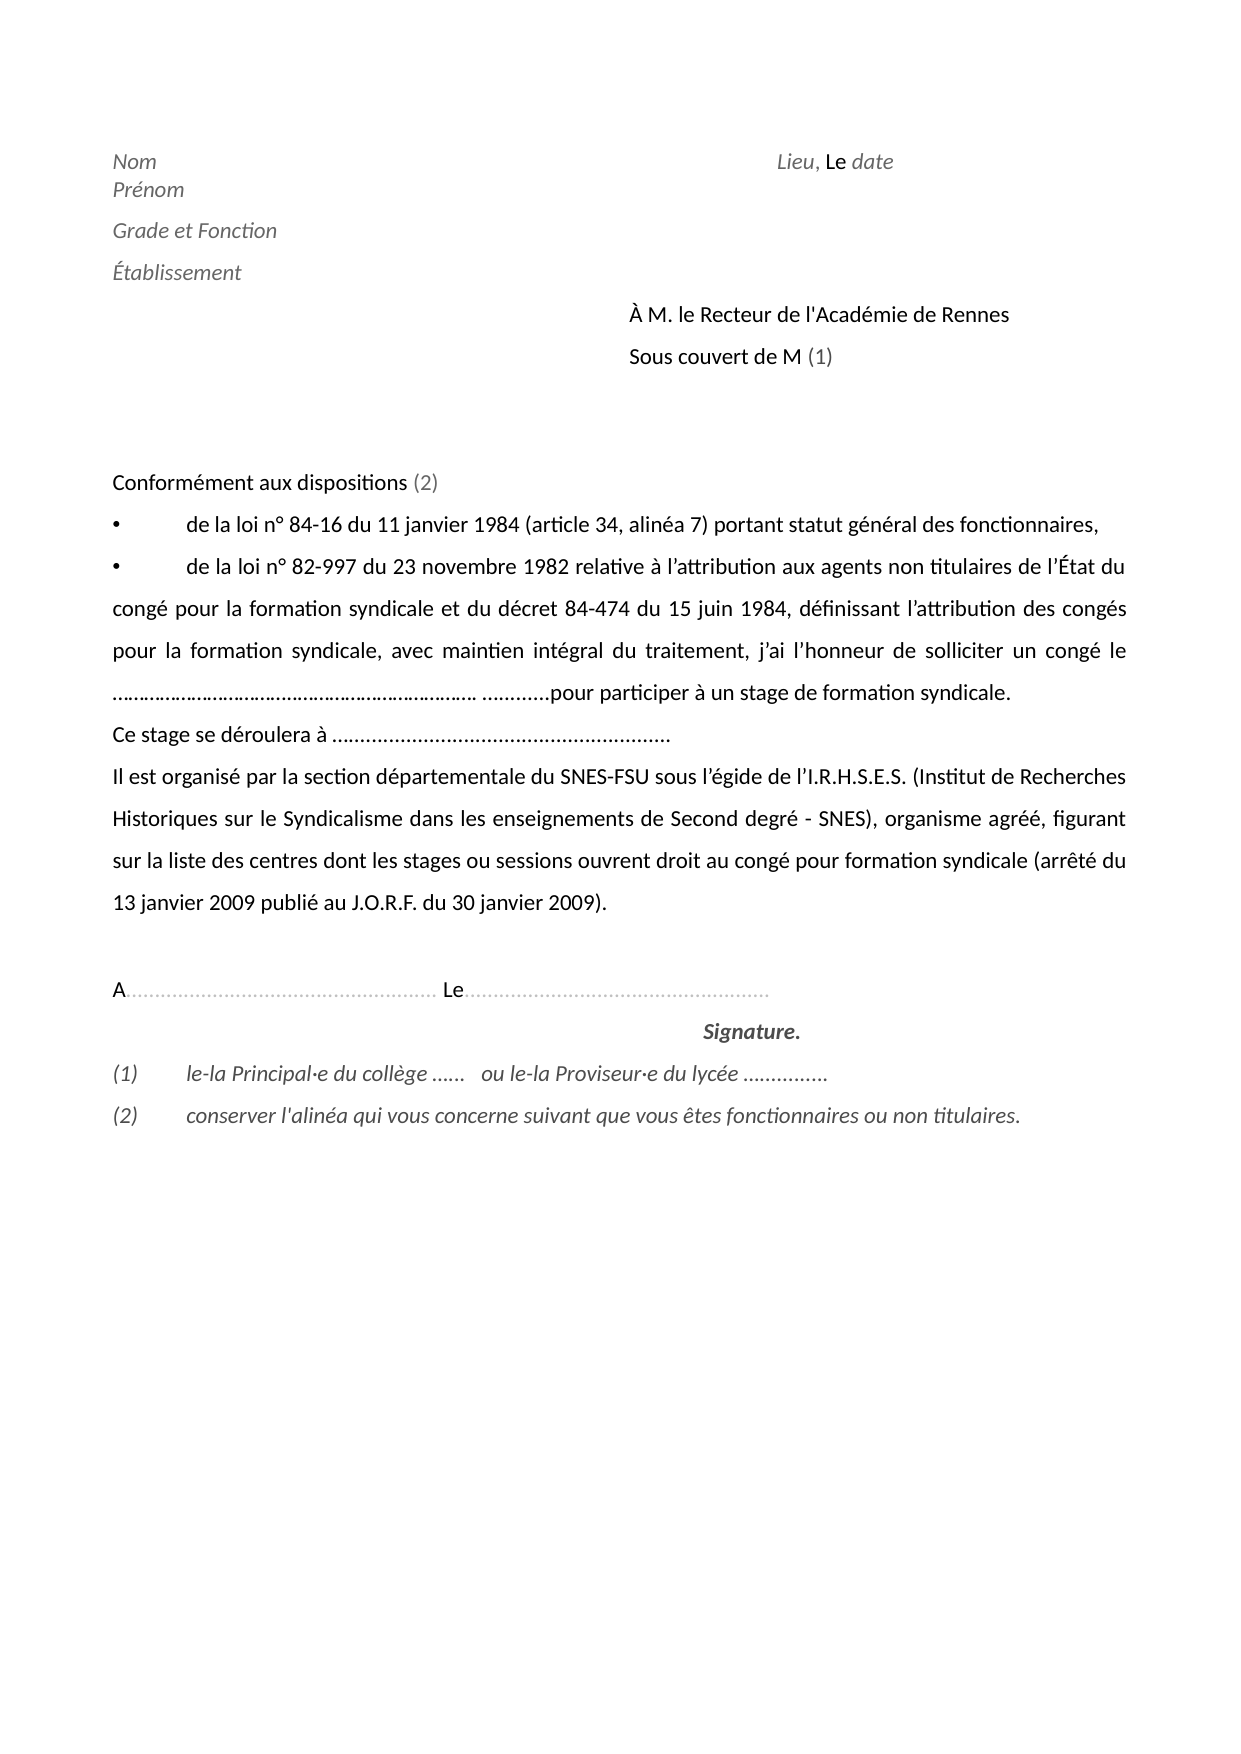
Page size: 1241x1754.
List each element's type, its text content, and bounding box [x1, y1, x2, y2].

list le-la Principal·e du collège …... ou le-la Proviseur·e du lycée …............ [112, 1059, 1128, 1087]
text A...................................................... Le..................................................... [112, 975, 1128, 1003]
text Il est organisé par la section départementale du SNES-FSU sous l’égide de l’I.R.H.S.E.S. (Institut de Recherches Historiques sur le Syndicalisme dans les enseignements de Second degré - SNES), organisme agréé, figurant sur la liste des centres dont les stages ou sessions ouvrent droit au congé pour formation syndicale (arrêté du 13 janvier 2009 publié au J.O.R.F. du 30 janvier 2009). [112, 762, 1128, 916]
text Ce stage se déroulera à …........................................................ [112, 720, 1128, 748]
list de la loi n° 84-16 du 11 janvier 1984 (article 34, alinéa 7) portant statut général des fonctionnaires, [112, 510, 1128, 538]
text Établissement [112, 258, 1128, 286]
text Signature. [112, 1017, 1128, 1045]
list de la loi n° 82-997 du 23 novembre 1982 relative à l’attribution aux agents non titulaires de l’État du congé pour la formation syndicale et du décret 84-474 du 15 juin 1984, définissant l’attribution des congés pour la formation syndicale, avec maintien intégral du traitement, j’ai l’honneur de solliciter un congé le ……………………………..……………………………. ….........pour participer à un stage de formation syndicale. [112, 552, 1128, 706]
text Grade et Fonction [112, 216, 1128, 244]
text À M. le Recteur de l'Académie de Rennes [112, 300, 1128, 328]
text Sous couvert de M (1) [112, 342, 1128, 370]
list conserver l'alinéa qui vous concerne suivant que vous êtes fonctionnaires ou non titulaires. [112, 1101, 1128, 1129]
text Nom Lieu, Le date Prénom [112, 147, 1128, 203]
text Conformément aux dispositions (2) [112, 468, 1128, 496]
